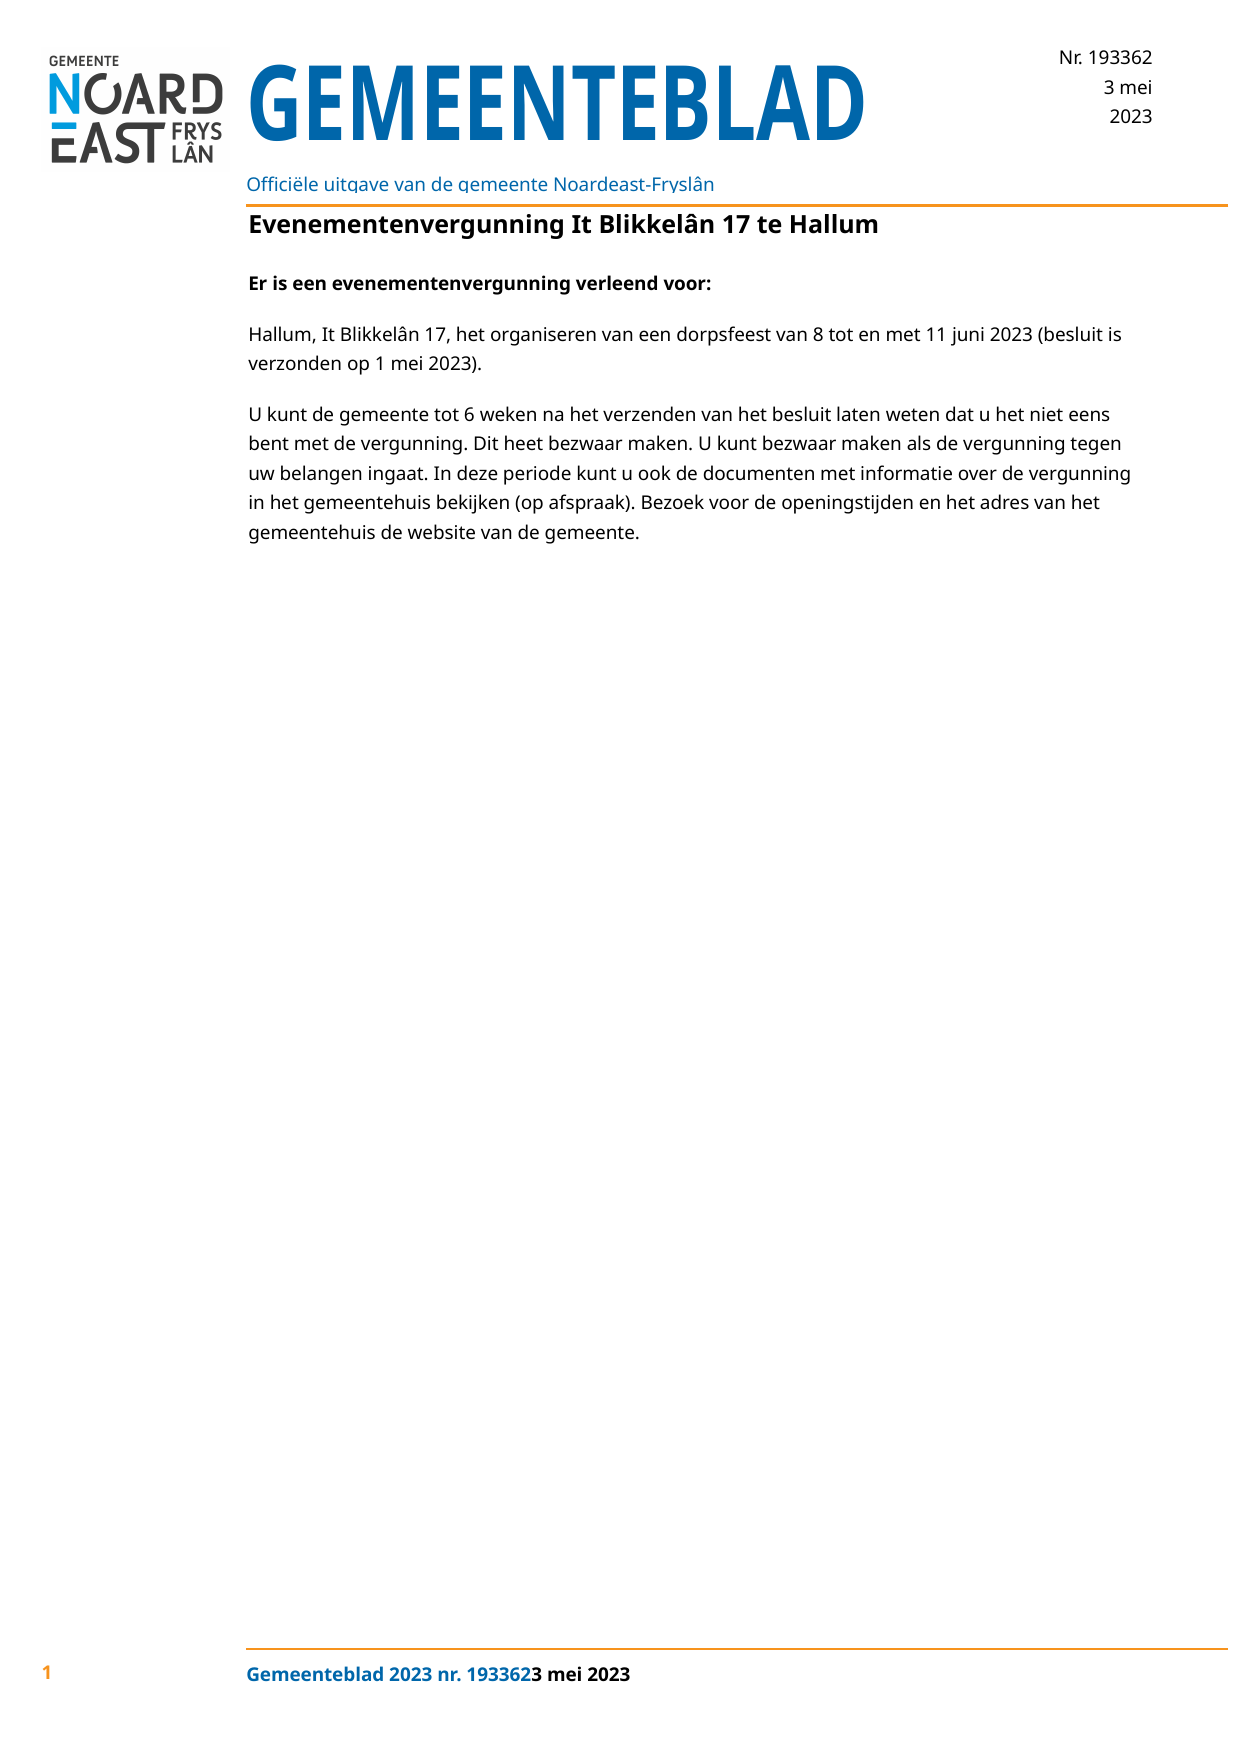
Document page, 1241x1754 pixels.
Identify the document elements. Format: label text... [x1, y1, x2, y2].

text Evenementenvergunning It Blikkelân 17 te Hallum [248, 207, 1152, 241]
text Er is een evenementenvergunning verleend voor: [248, 270, 1152, 296]
text U kunt de gemeente tot 6 weken na het verzenden van het besluit laten weten dat u het niet eens bent met de vergunning. Dit heet bezwaar maken. U kunt bezwaar maken als de vergunning tegen uw belangen ingaat. In deze periode kunt u ook de documenten met informatie over de vergunning in het gemeentehuis bekijken (op afspraak). Bezoek voor de openingstijden en het adres van het gemeentehuis de website van de gemeente. [248, 401, 1152, 545]
text Hallum, It Blikkelân 17, het organiseren van een dorpsfeest van 8 tot en met 11 juni 2023 (besluit is verzonden op 1 mei 2023). [248, 321, 1152, 376]
picture [41, 47, 231, 172]
